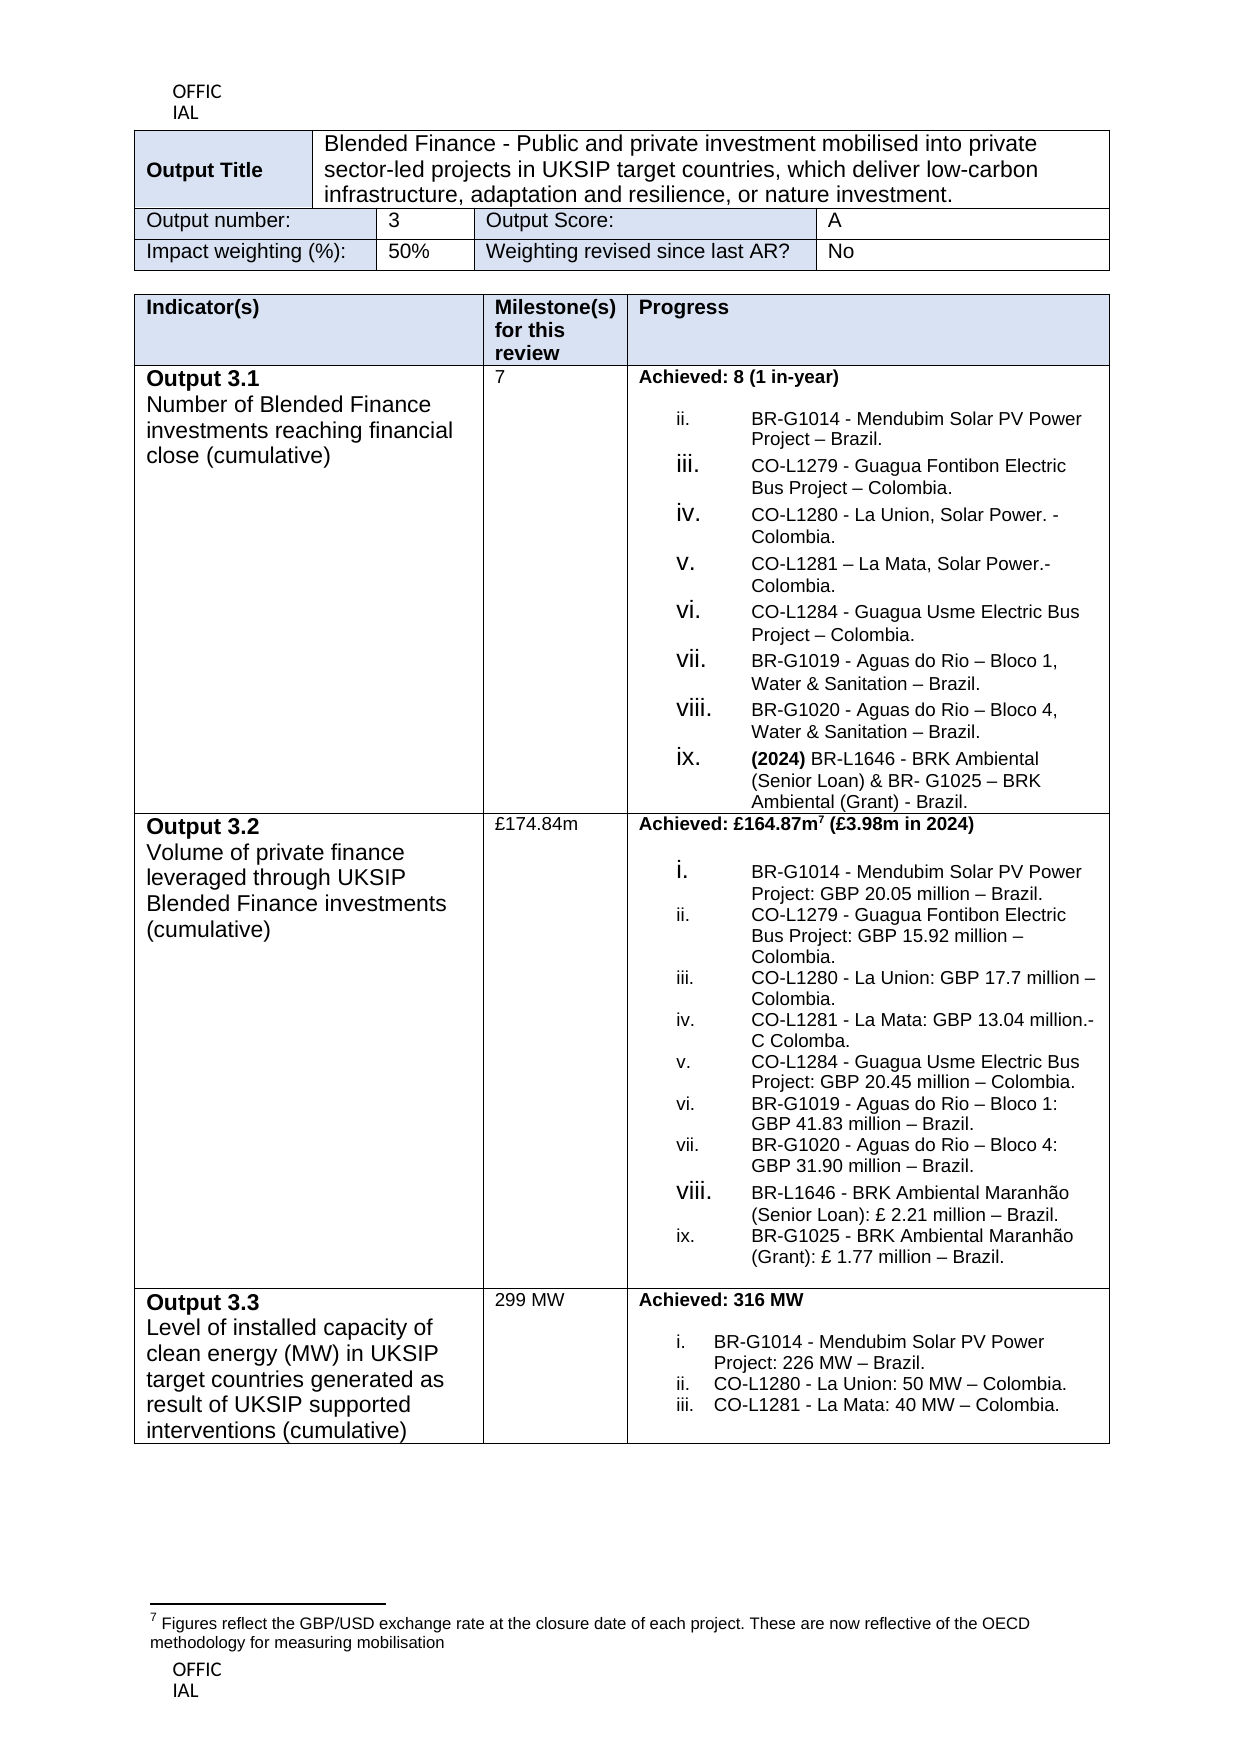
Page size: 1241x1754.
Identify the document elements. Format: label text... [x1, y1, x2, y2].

table_cell 299 MW [484, 1289, 627, 1443]
table_cell Output 3.3 Level of installed capacity of clean energy (MW) in UKSIP target countries generated as result of UKSIP supported interventions (cumulative) [135, 1289, 483, 1443]
table_cell Output 3.1 Number of Blended Finance investments reaching financial close (cumulative) [135, 366, 483, 813]
table_cell Achieved: £164.87m (£3.98m in 2024) BR-G1014 - Mendubim Solar PV Power Project: GBP 20.05 million – Brazil. CO-L1279 - Guagua Fontibon Electric Bus Project: GBP 15.92 million – Colombia. CO-L1280 - La Union: GBP 17.7 million – Colombia. CO-L1281 - La Mata: GBP 13.04 million.- C Colomba. CO-L1284 - Guagua Usme Electric Bus Project: GBP 20.45 million – Colombia. BR-G1019 - Aguas do Rio – Bloco 1: GBP 41.83 million – Brazil. BR-G1020 - Aguas do Rio – Bloco 4: GBP 31.90 million – Brazil. BR-L1646 - BRK Ambiental Maranhão (Senior Loan): £ 2.21 million – Brazil. BR-G1025 - BRK Ambiental Maranhão (Grant): £ 1.77 million – Brazil. [628, 814, 1109, 1288]
table_cell Output Score: [475, 209, 816, 239]
table_cell Weighting revised since last AR? [475, 240, 816, 270]
table_header Indicator(s) [135, 295, 483, 365]
table_cell Output 3.2 Volume of private finance leveraged through UKSIP Blended Finance investments (cumulative) [135, 814, 483, 1288]
table_cell A [817, 209, 1109, 239]
table_cell No [817, 240, 1109, 270]
table_header Blended Finance - Public and private investment mobilised into private sector-led projects in UKSIP target countries, which deliver low-carbon infrastructure, adaptation and resilience, or nature investment. [313, 131, 1109, 207]
table_header Milestone(s) for this review [484, 295, 627, 365]
table_cell 50% [377, 240, 474, 270]
table_cell 7 [484, 366, 627, 813]
table_header Progress [628, 295, 1109, 365]
table_cell Output number: [135, 209, 376, 239]
table_cell Achieved: 8 (1 in-year) BR-G1014 - Mendubim Solar PV Power Project – Brazil. CO-L1279 - Guagua Fontibon Electric Bus Project – Colombia. CO-L1280 - La Union, Solar Power. - Colombia. CO-L1281 – La Mata, Solar Power.- Colombia. CO-L1284 - Guagua Usme Electric Bus Project – Colombia. BR-G1019 - Aguas do Rio – Bloco 1, Water & Sanitation – Brazil. BR-G1020 - Aguas do Rio – Bloco 4, Water & Sanitation – Brazil. (2024) BR-L1646 - BRK Ambiental (Senior Loan) & BR- G1025 – BRK Ambiental (Grant) - Brazil. [628, 366, 1109, 813]
table_cell £174.84m [484, 814, 627, 1288]
table_cell Achieved: 316 MW BR-G1014 - Mendubim Solar PV Power Project: 226 MW – Brazil. CO-L1280 - La Union: 50 MW – Colombia. CO-L1281 - La Mata: 40 MW – Colombia. [628, 1289, 1109, 1443]
table_cell Impact weighting (%): [135, 240, 376, 270]
table_cell 3 [377, 209, 474, 239]
table_header Output Title [135, 131, 312, 207]
